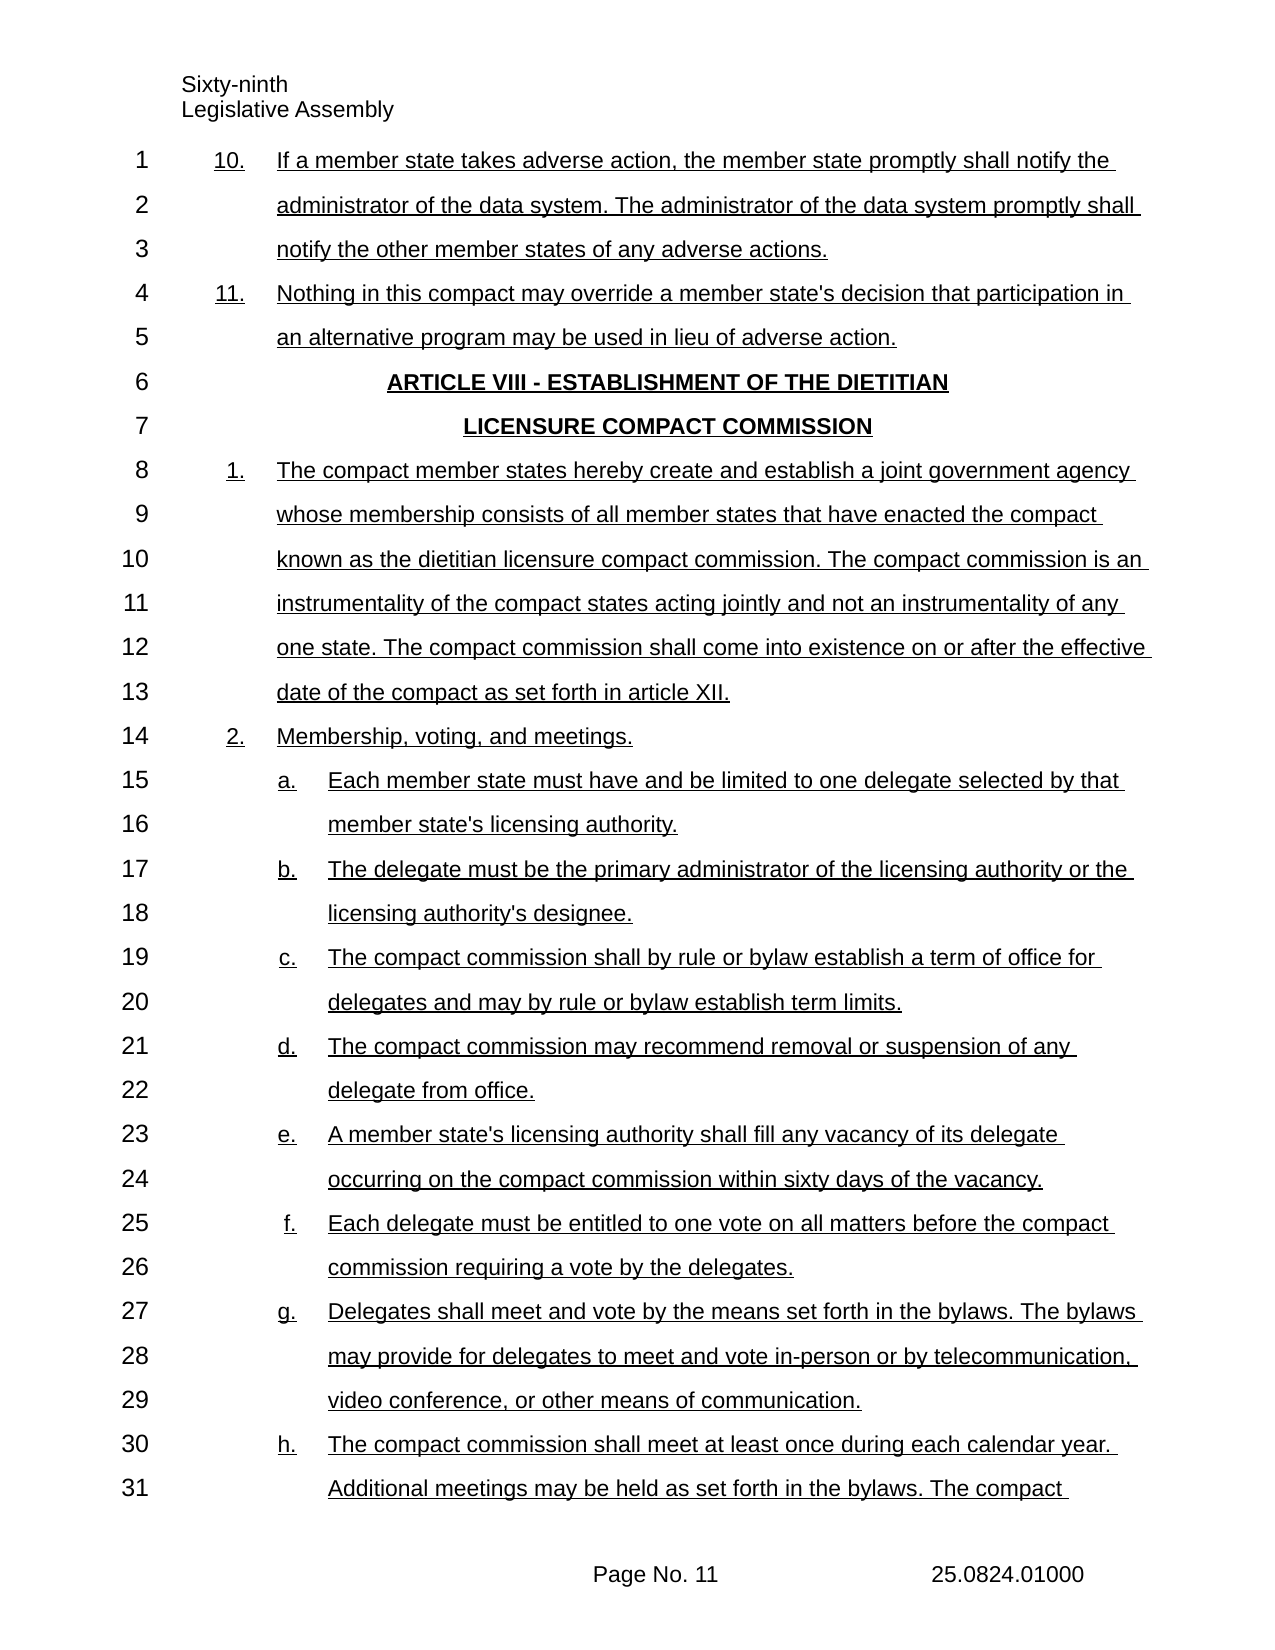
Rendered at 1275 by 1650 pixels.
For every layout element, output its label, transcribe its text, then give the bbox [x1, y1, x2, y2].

text b. The delegate must be the primary administrator of the licensing authority or the licensing authority's designee. [181, 842, 1154, 930]
text 2. Membership, voting, and meetings. [181, 709, 1154, 753]
text a. Each member state must have and be limited to one delegate selected by that member state's licensing authority. [181, 753, 1154, 842]
text ARTICLE VIII - ESTABLISHMENT OF THE DIETITIAN [181, 355, 1154, 399]
text LICENSURE COMPACT COMMISSION [181, 399, 1154, 443]
text 11. Nothing in this compact may override a member state's decision that participation in an alternative program may be used in lieu of adverse action. [181, 266, 1154, 355]
text 1. The compact member states hereby create and establish a joint government agency whose membership consists of all member states that have enacted the compact known as the dietitian licensure compact commission. The compact commission is an instrumentality of the compact states acting jointly and not an instrumentality of any one state. The compact commission shall come into existence on or after the effective date of the compact as set forth in article XII. [181, 443, 1154, 709]
text c. The compact commission shall by rule or bylaw establish a term of office for delegates and may by rule or bylaw establish term limits. [181, 930, 1154, 1019]
text 10. If a member state takes adverse action, the member state promptly shall notify the administrator of the data system. The administrator of the data system promptly shall notify the other member states of any adverse actions. [181, 133, 1154, 266]
text g. Delegates shall meet and vote by the means set forth in the bylaws. The bylaws may provide for delegates to meet and vote in-person or by telecommunication, video conference, or other means of communication. [181, 1284, 1154, 1417]
text f. Each delegate must be entitled to one vote on all matters before the compact commission requiring a vote by the delegates. [181, 1196, 1154, 1284]
text e. A member state's licensing authority shall fill any vacancy of its delegate occurring on the compact commission within sixty days of the vacancy. [181, 1107, 1154, 1196]
text h. The compact commission shall meet at least once during each calendar year. Additional meetings may be held as set forth in the bylaws. The compact [181, 1417, 1154, 1506]
text d. The compact commission may recommend removal or suspension of any delegate from office. [181, 1019, 1154, 1107]
